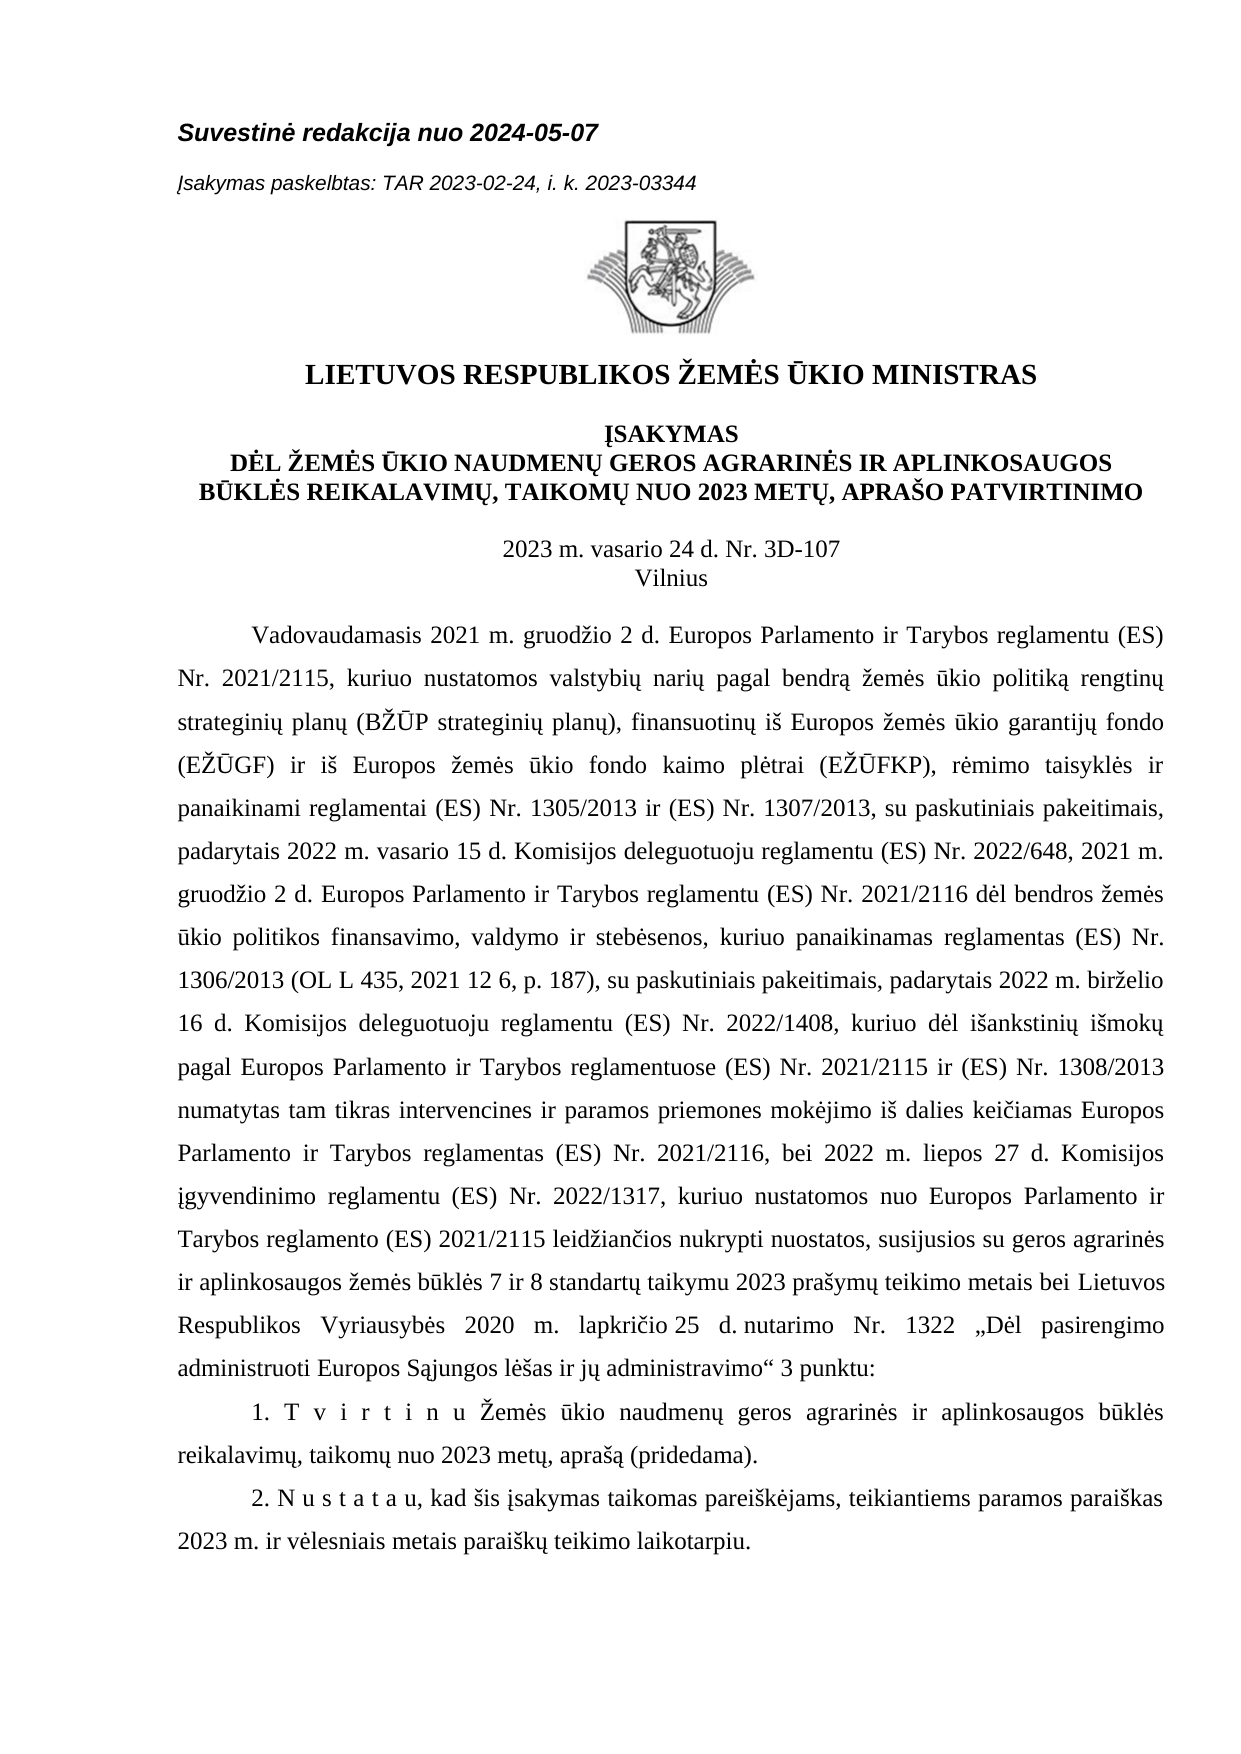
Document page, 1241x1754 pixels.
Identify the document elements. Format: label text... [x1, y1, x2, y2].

text 2. N u s t a t a u, kad šis įsakymas taikomas pareiškėjams, teikiantiems paramos paraiškas 2023 m. ir vėlesniais metais paraiškų teikimo laikotarpiu. [177, 1483, 1165, 1555]
text 1. T v i r t i n u Žemės ūkio naudmenų geros agrarinės ir aplinkosaugos būklės reikalavimų, taikomų nuo 2023 metų, aprašą (pridedama). [177, 1397, 1165, 1468]
text 2023 m. vasario 24 d. Nr. 3D-107 [177, 534, 1165, 563]
text Vilnius [177, 563, 1165, 592]
text Vadovaudamasis 2021 m. gruodžio 2 d. Europos Parlamento ir Tarybos reglamentu (ES) Nr. 2021/2115, kuriuo nustatomos valstybių narių pagal bendrą žemės ūkio politiką rengtinų strateginių planų (BŽŪP strateginių planų), finansuotinų iš Europos žemės ūkio garantijų fondo (EŽŪGF) ir iš Europos žemės ūkio fondo kaimo plėtrai (EŽŪFKP), rėmimo taisyklės ir panaikinami reglamentai (ES) Nr. 1305/2013 ir (ES) Nr. 1307/2013, su paskutiniais pakeitimais, padarytais 2022 m. vasario 15 d. Komisijos deleguotuoju reglamentu (ES) Nr. 2022/648, 2021 m. gruodžio 2 d. Europos Parlamento ir Tarybos reglamentu (ES) Nr. 2021/2116 dėl bendros žemės ūkio politikos finansavimo, valdymo ir stebėsenos, kuriuo panaikinamas reglamentas (ES) Nr. 1306/2013 (OL L 435, 2021 12 6, p. 187), su paskutiniais pakeitimais, padarytais 2022 m. birželio 16 d. Komisijos deleguotuoju reglamentu (ES) Nr. 2022/1408, kuriuo dėl išankstinių išmokų pagal Europos Parlamento ir Tarybos reglamentuose (ES) Nr. 2021/2115 ir (ES) Nr. 1308/2013 numatytas tam tikras intervencines ir paramos priemones mokėjimo iš dalies keičiamas Europos Parlamento ir Tarybos reglamentas (ES) Nr. 2021/2116, bei 2022 m. liepos 27 d. Komisijos įgyvendinimo reglamentu (ES) Nr. 2022/1317, kuriuo nustatomos nuo Europos Parlamento ir Tarybos reglamento (ES) 2021/2115 leidžiančios nukrypti nuostatos, susijusios su geros agrarinės ir aplinkosaugos žemės būklės 7 ir 8 standartų taikymu 2023 prašymų teikimo metais bei Lietuvos Respublikos Vyriausybės 2020 m. lapkričio 25 d. nutarimo Nr. 1322 „Dėl pasirengimo administruoti Europos Sąjungos lėšas ir jų administravimo“ 3 punktu: [177, 620, 1165, 1382]
text Įsakymas paskelbtas: TAR 2023-02-24, i. k. 2023-03344 [177, 171, 1165, 195]
text ĮSAKYMAS [177, 419, 1165, 448]
text LIETUVOS RESPUBLIKOS ŽEMĖS ŪKIO MINISTRAS [177, 357, 1165, 390]
text Suvestinė redakcija nuo 2024-05-07 [177, 118, 1165, 147]
text DĖL ŽEMĖS ŪKIO NAUDMENŲ GEROS AGRARINĖS IR APLINKOSAUGOS BŪKLĖS REIKALAVIMŲ, TAIKOMŲ NUO 2023 METŲ, APRAŠO PATVIRTINIMO [177, 448, 1165, 505]
